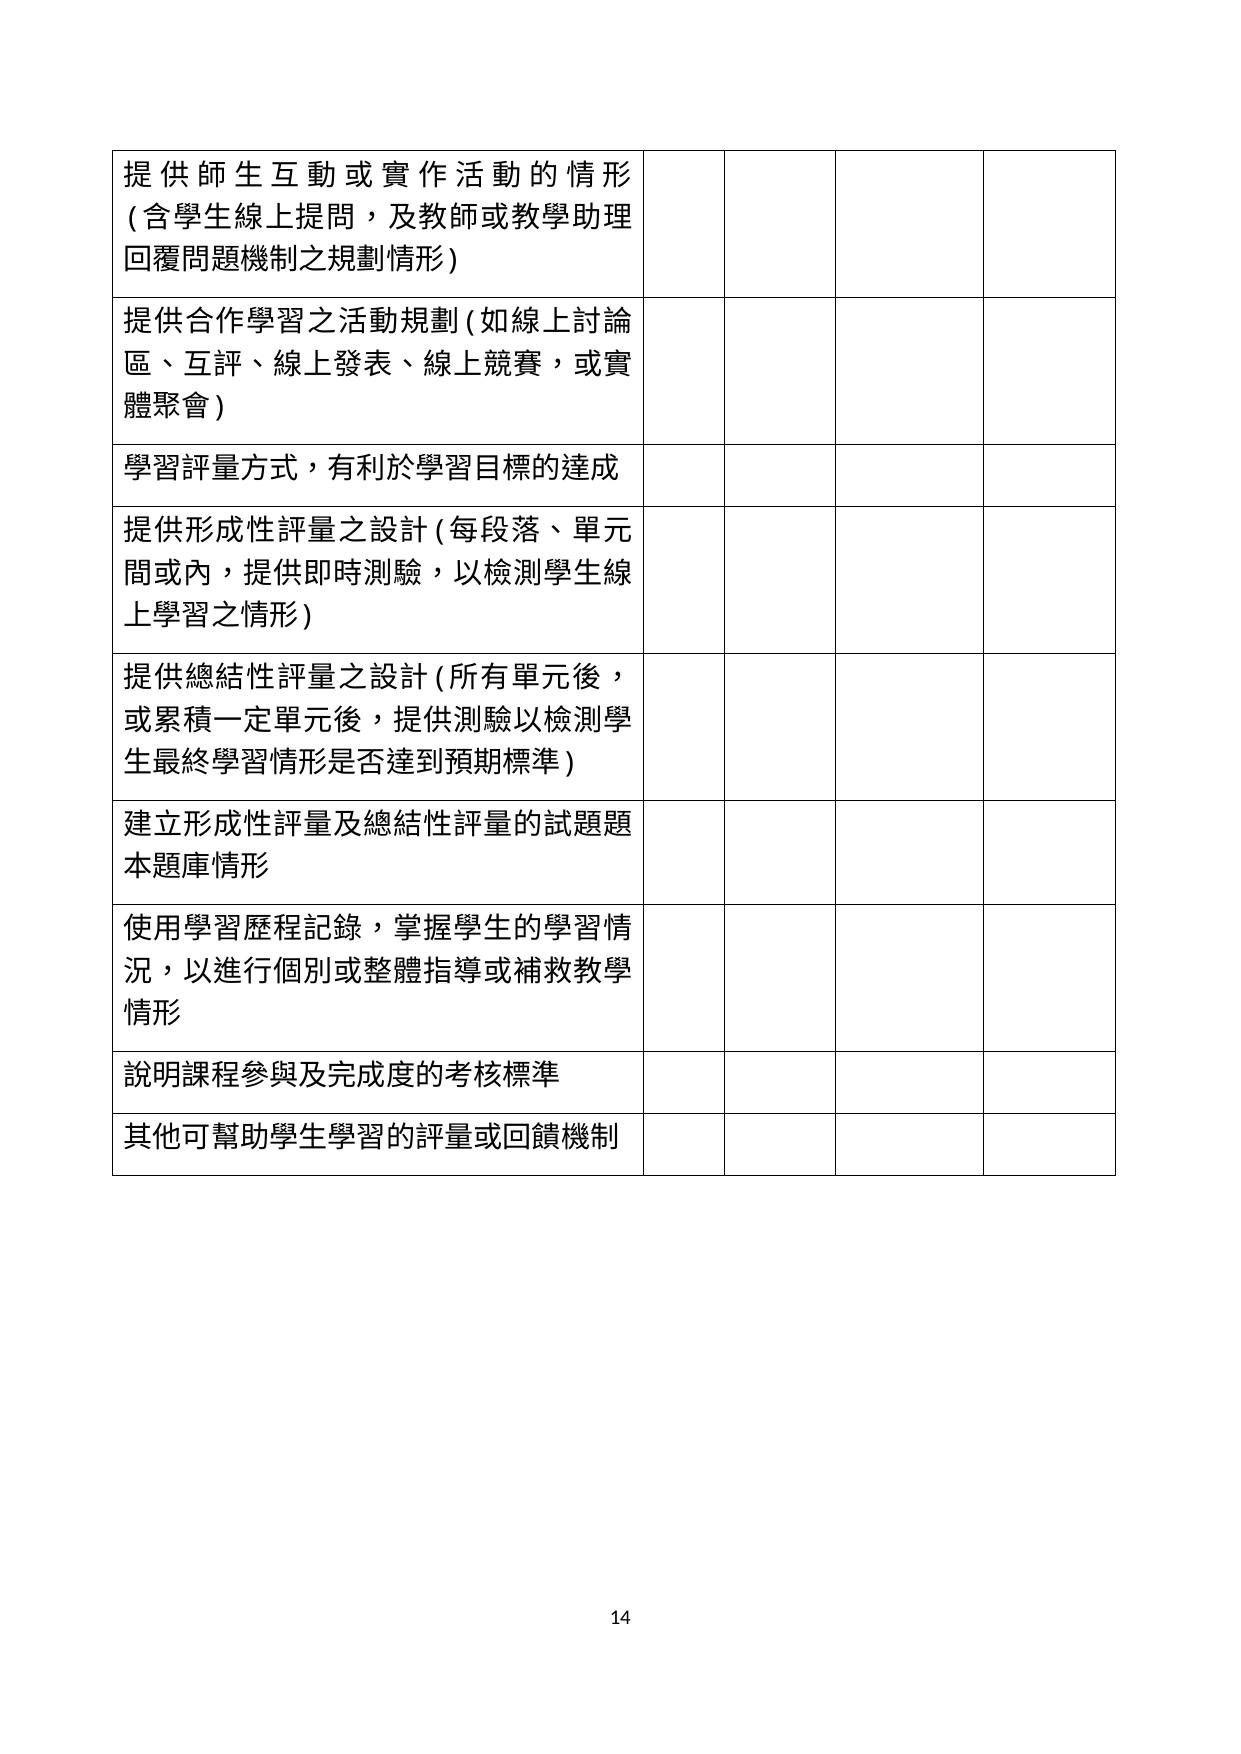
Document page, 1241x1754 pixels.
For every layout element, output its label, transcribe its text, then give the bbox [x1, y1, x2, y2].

table_cell [984, 1114, 1115, 1175]
table_cell [984, 298, 1115, 444]
table_cell [644, 151, 724, 297]
table_cell 提供總結性評量之設計(所有單元後，或累積一定單元後，提供測驗以檢測學生最終學習情形是否達到預期標準) [113, 654, 643, 799]
table_cell [984, 905, 1115, 1051]
table_cell [836, 1114, 983, 1175]
table_cell [725, 1052, 835, 1113]
table_cell [836, 507, 983, 653]
table_cell [984, 445, 1115, 506]
table_cell 說明課程參與及完成度的考核標準 [113, 1052, 643, 1113]
table_cell [725, 905, 835, 1051]
table_cell [725, 151, 835, 297]
table_cell [644, 654, 724, 799]
table_cell [984, 654, 1115, 799]
table_cell [836, 1052, 983, 1113]
table_cell [836, 151, 983, 297]
table_cell [984, 801, 1115, 904]
table_cell [836, 298, 983, 444]
table_cell 學習評量方式，有利於學習目標的達成 [113, 445, 643, 506]
table_cell [725, 654, 835, 799]
table_cell [836, 445, 983, 506]
table_cell [644, 507, 724, 653]
table_cell 建立形成性評量及總結性評量的試題題本題庫情形 [113, 801, 643, 904]
table_cell 提供形成性評量之設計(每段落、單元間或內，提供即時測驗，以檢測學生線上學習之情形) [113, 507, 643, 653]
table_cell [836, 801, 983, 904]
table_cell [644, 905, 724, 1051]
table_cell [644, 298, 724, 444]
table_cell [984, 507, 1115, 653]
table_cell [644, 1114, 724, 1175]
table_cell [725, 445, 835, 506]
table_cell [984, 151, 1115, 297]
table_cell [725, 801, 835, 904]
table_cell [984, 1052, 1115, 1113]
table_cell [725, 507, 835, 653]
table_cell 提供師生互動或實作活動的情形 (含學生線上提問，及教師或教學助理回覆問題機制之規劃情形) [113, 151, 643, 297]
table_cell 使用學習歷程記錄，掌握學生的學習情況，以進行個別或整體指導或補救教學情形 [113, 905, 643, 1051]
table_cell [725, 298, 835, 444]
table_cell [644, 1052, 724, 1113]
table_cell [836, 654, 983, 799]
table_cell 提供合作學習之活動規劃(如線上討論區、互評、線上發表、線上競賽，或實體聚會) [113, 298, 643, 444]
table_cell 其他可幫助學生學習的評量或回饋機制 [113, 1114, 643, 1175]
table_cell [644, 445, 724, 506]
table_cell [644, 801, 724, 904]
table_cell [725, 1114, 835, 1175]
table_cell [836, 905, 983, 1051]
